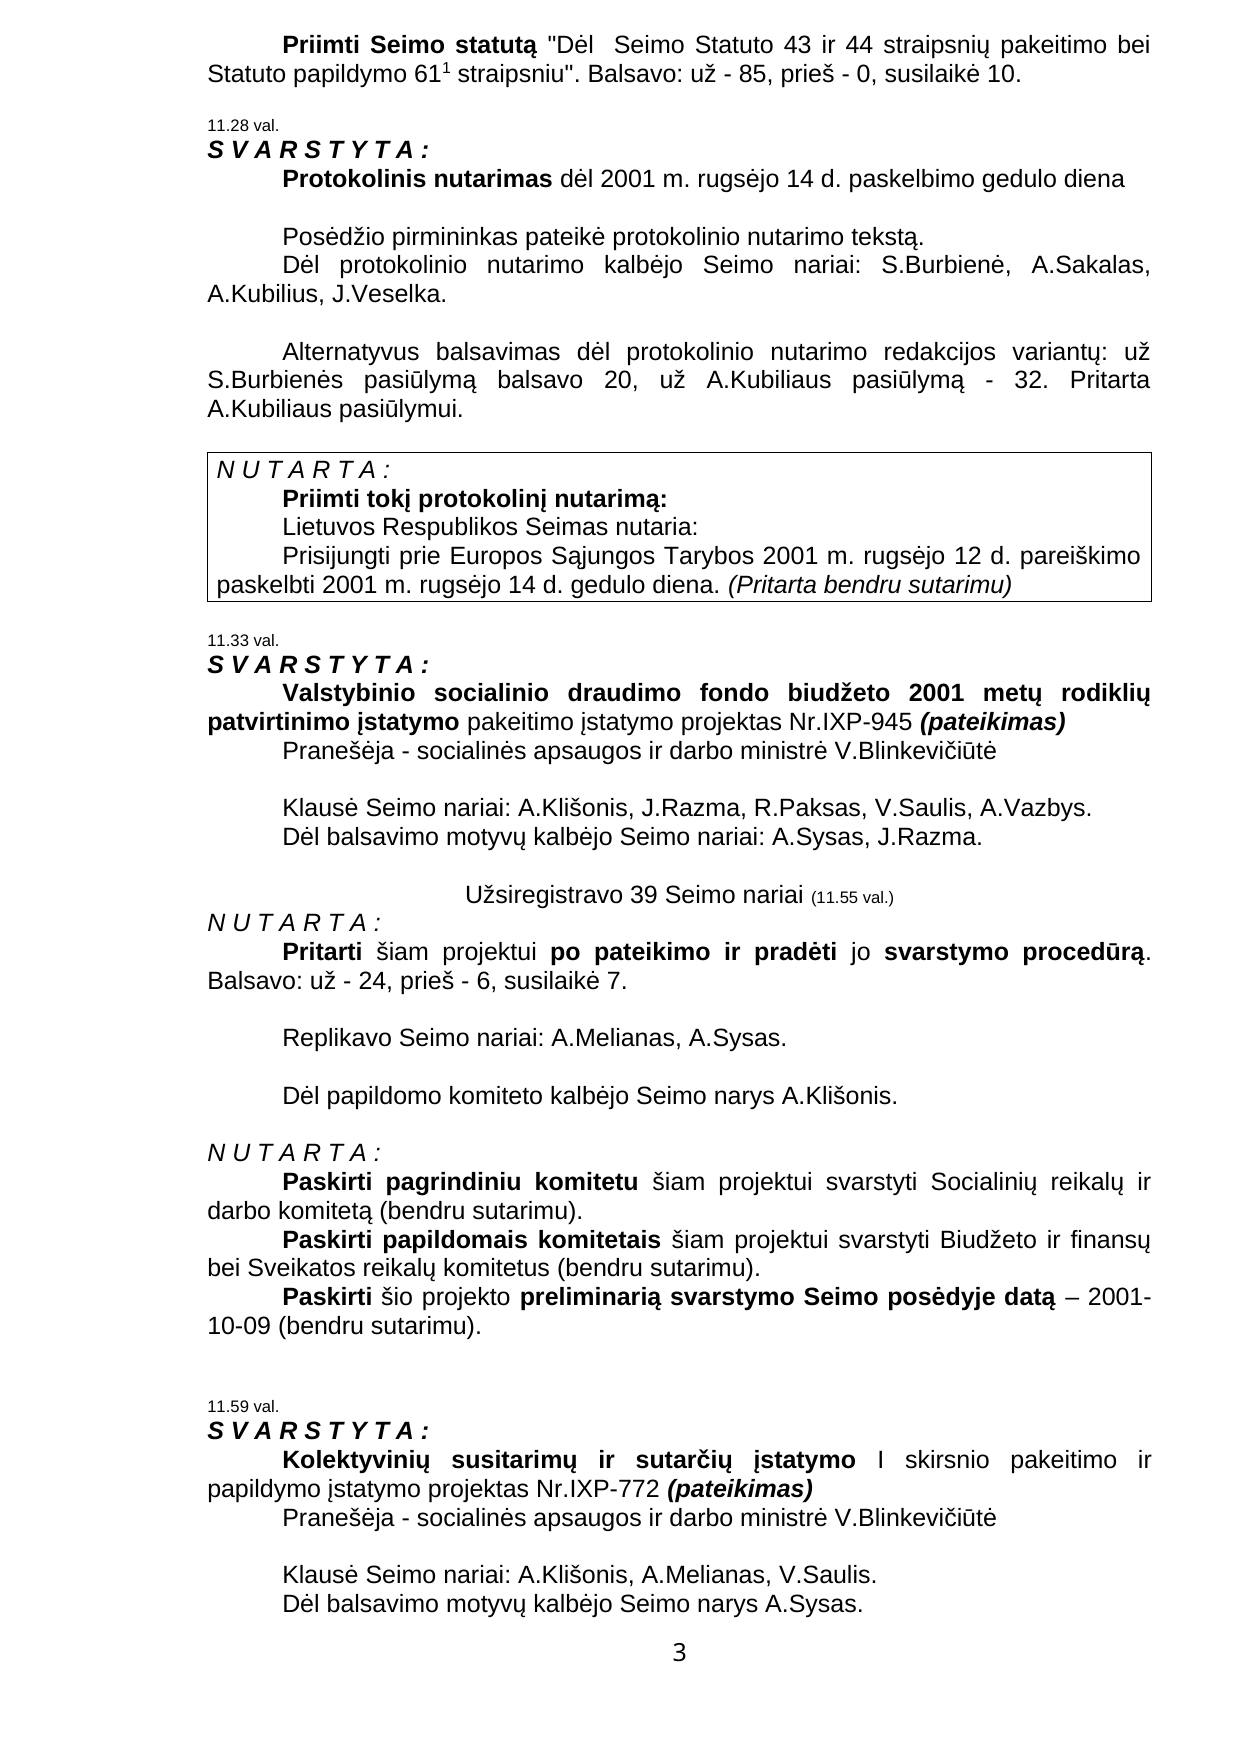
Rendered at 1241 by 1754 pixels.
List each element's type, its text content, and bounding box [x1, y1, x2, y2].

text Protokolinis nutarimas dėl 2001 m. rugsėjo 14 d. paskelbimo gedulo diena [207, 164, 1152, 193]
text Pranešėja - socialinės apsaugos ir darbo ministrė V.Blinkevičiūtė [207, 1502, 1152, 1531]
text 11.59 val. [207, 1397, 1152, 1416]
text Užsiregistravo 39 Seimo nariai (11.55 val.) [207, 879, 1152, 908]
text S V A R S T Y T A : [207, 135, 1152, 164]
text S V A R S T Y T A : [207, 1416, 1152, 1445]
text N U T A R T A : [207, 908, 1152, 937]
text Replikavo Seimo nariai: A.Melianas, A.Sysas. [207, 1023, 1152, 1052]
text N U T A R T A : [207, 1138, 1152, 1167]
text Prisijungti prie Europos Sąjungos Tarybos 2001 m. rugsėjo 12 d. pareiškimo paskelbti 2001 m. rugsėjo 14 d. gedulo diena. (Pritarta bendru sutarimu) [208, 538, 1151, 601]
text Paskirti pagrindiniu komitetu šiam projektui svarstyti Socialinių reikalų ir darbo komitetą (bendru sutarimu). [207, 1167, 1152, 1224]
text Lietuvos Respublikos Seimas nutaria: [208, 509, 1151, 538]
text Priimti Seimo statutą "Dėl Seimo Statuto 43 ir 44 straipsnių pakeitimo bei Statuto papildymo 611 straipsniu". Balsavo: už - 85, prieš - 0, susilaikė 10. [207, 30, 1152, 87]
text Dėl balsavimo motyvų kalbėjo Seimo nariai: A.Sysas, J.Razma. [207, 822, 1152, 851]
text Klausė Seimo nariai: A.Klišonis, A.Melianas, V.Saulis. [207, 1560, 1152, 1589]
text S V A R S T Y T A : [207, 649, 1152, 678]
text 11.28 val. [207, 116, 1152, 135]
text 11.33 val. [207, 630, 1152, 649]
text Valstybinio socialinio draudimo fondo biudžeto 2001 metų rodiklių patvirtinimo įstatymo pakeitimo įstatymo projektas Nr.IXP-945 (pateikimas) [207, 678, 1152, 736]
text Posėdžio pirmininkas pateikė protokolinio nutarimo tekstą. [207, 222, 1152, 250]
text Pritarti šiam projektui po pateikimo ir pradėti jo svarstymo procedūrą. Balsavo: už - 24, prieš - 6, susilaikė 7. [207, 937, 1152, 994]
text N U T A R T A : [208, 453, 1151, 480]
text Alternatyvus balsavimas dėl protokolinio nutarimo redakcijos variantų: už S.Burbienės pasiūlymą balsavo 20, už A.Kubiliaus pasiūlymą - 32. Pritarta A.Kubiliaus pasiūlymui. [207, 337, 1152, 423]
text Dėl papildomo komiteto kalbėjo Seimo narys A.Klišonis. [207, 1081, 1152, 1109]
text Priimti tokį protokolinį nutarimą: [208, 480, 1151, 509]
text Kolektyvinių susitarimų ir sutarčių įstatymo I skirsnio pakeitimo ir papildymo įstatymo projektas Nr.IXP-772 (pateikimas) [207, 1445, 1152, 1502]
text Dėl balsavimo motyvų kalbėjo Seimo narys A.Sysas. [207, 1589, 1152, 1617]
text Paskirti papildomais komitetais šiam projektui svarstyti Biudžeto ir finansų bei Sveikatos reikalų komitetus (bendru sutarimu). [207, 1224, 1152, 1282]
text Klausė Seimo nariai: A.Klišonis, J.Razma, R.Paksas, V.Saulis, A.Vazbys. [207, 793, 1152, 822]
text Dėl protokolinio nutarimo kalbėjo Seimo nariai: S.Burbienė, A.Sakalas, A.Kubilius, J.Veselka. [207, 250, 1152, 308]
text Pranešėja - socialinės apsaugos ir darbo ministrė V.Blinkevičiūtė [207, 736, 1152, 764]
text Paskirti šio projekto preliminarią svarstymo Seimo posėdyje datą – 2001-10-09 (bendru sutarimu). [207, 1282, 1152, 1339]
